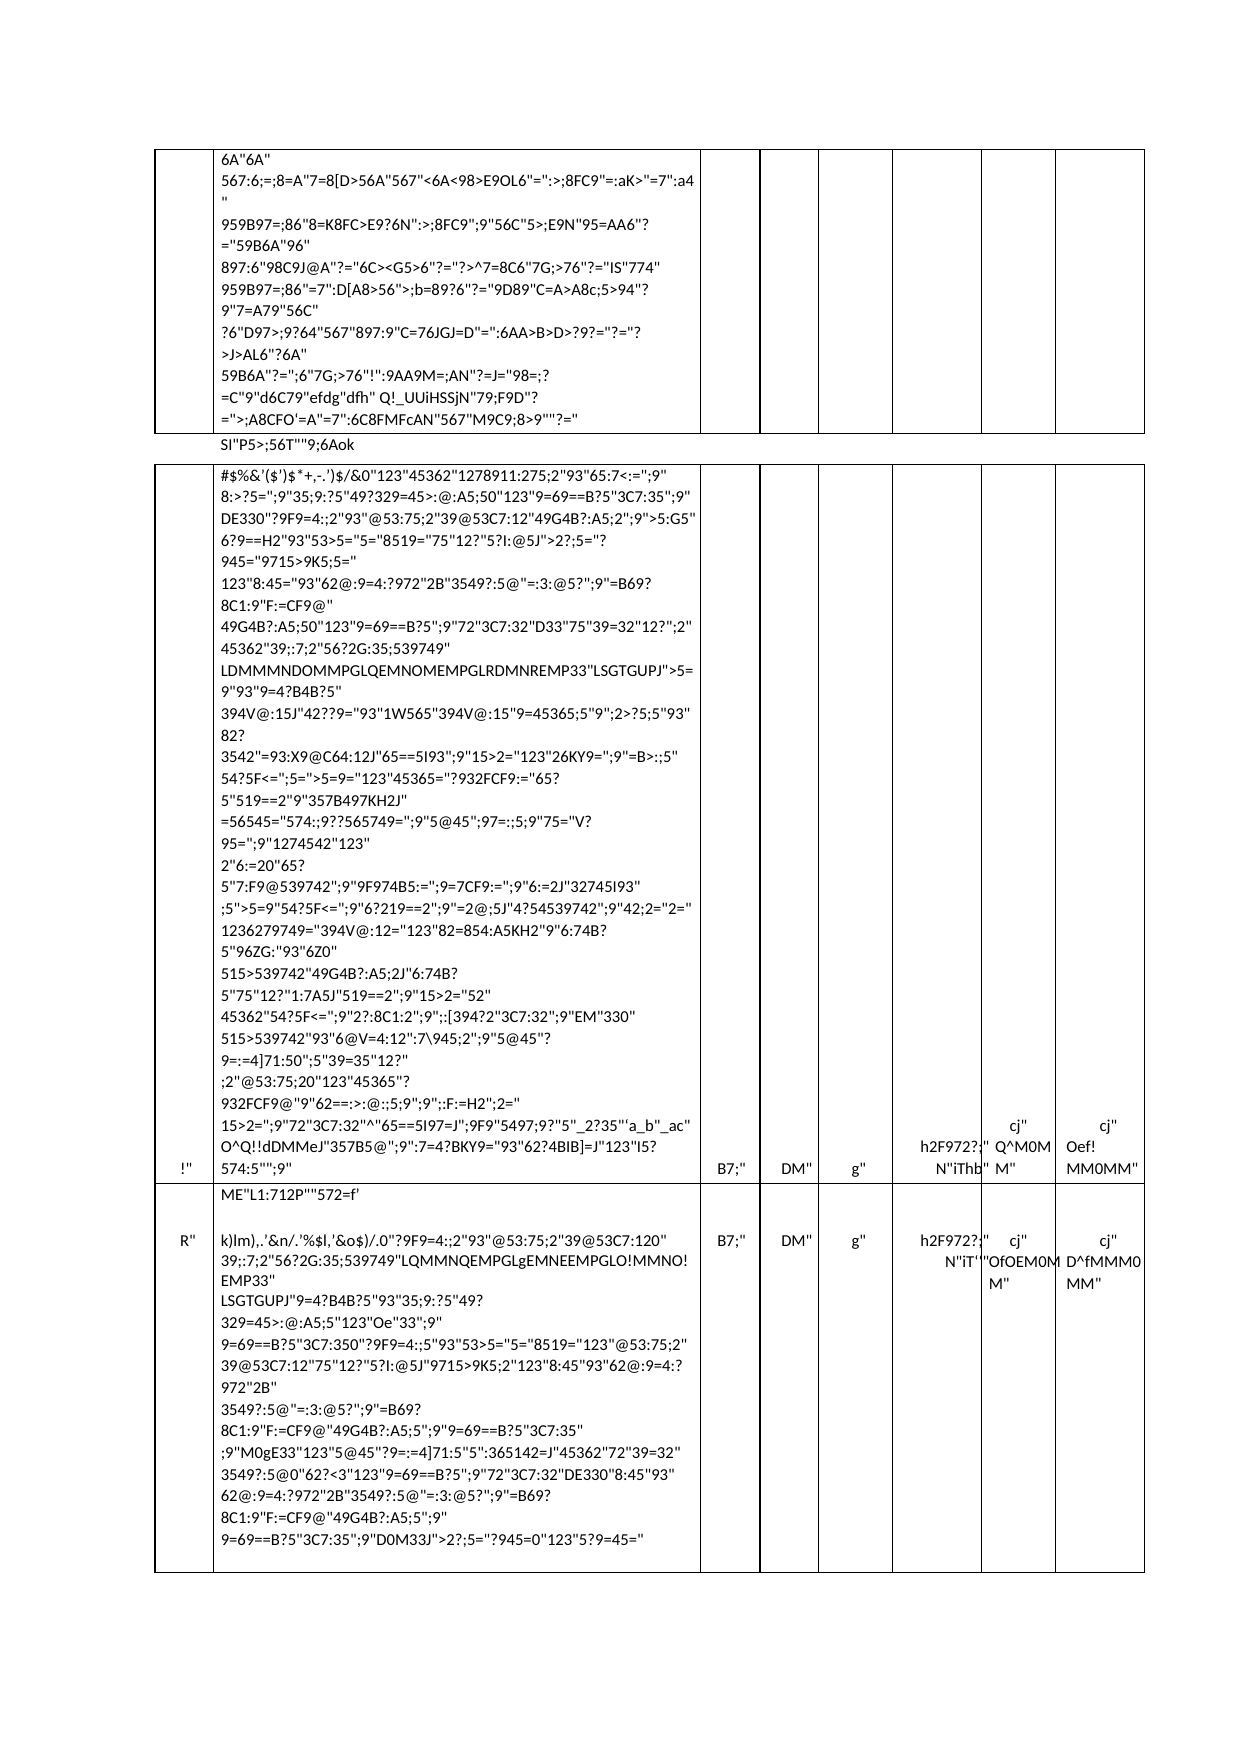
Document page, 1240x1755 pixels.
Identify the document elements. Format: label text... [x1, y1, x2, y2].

table_cell [761, 150, 818, 433]
table_cell cj" OfOEM0MM" [982, 1230, 1055, 1572]
table_cell ME"L1:712P""572=f’ [214, 1184, 700, 1230]
table_header DM" [761, 465, 818, 1183]
table_header #$%&’($’)$*+,-.’)$/&0"123"45362"1278911:275;2"93"65:7<:=";9" 8:>?5=";9"35;9:?5"49?329=45>:@:A5;50"123"9=69==B?5"3C7:35";9" DE330"?9F9=4:;2"93"@53:75;2"39@53C7:12"49G4B?:A5;2";9">5:G5" 6?9==H2"93"53>5="5="8519="75"12?"5?I:@5J">2?;5="?945="9715>9K5;5=" 123"8:45="93"62@:9=4:?972"2B"3549?:5@"=:3:@5?";9"=B69?8C1:9"F:=CF9@" 49G4B?:A5;50"123"9=69==B?5";9"72"3C7:32"D33"75"39=32"12?";2" 45362"39;:7;2"56?2G:35;539749" LDMMMNDOMMPGLQEMNOMEMPGLRDMNREMP33"LSGTGUPJ">5=9"93"9=4?B4B?5" 394V@:15J"42??9="93"1W565"394V@:15"9=45365;5"9";2>?5;5"93" 82?3542"=93:X9@C64:12J"65==5I93";9"15>2="123"26KY9=";9"=B>:;5" 54?5F<=";5=">5=9="123"45365="?932FCF9:="65?5"519==2"9"357B497KH2J" =56545="574:;9??565749=";9"5@45";97=:;5;9"75="V?95=";9"1274542"123" 2"6:=20"65?5"7:F9@539742";9"9F974B5:=";9=7CF9:=";9"6:=2J"32745I93" ;5">5=9"54?5F<=";9"6?219==2";9"=2@;5J"4?54539742";9"42;2="2=" 1236279749="394V@:12="123"82=854:A5KH2"9"6:74B?5"96ZG:"93"6Z0" 515>539742"49G4B?:A5;2J"6:74B?5"75"12?"1:7A5J"519==2";9"15>2="52" 45362"54?5F<=";9"2?:8C1:2";9";:[394?2"3C7:32";9"EM"330" 515>539742"93"6@V=4:12":7\945;2";9"5@45"?9=:=4]71:50";5"39=35"12?" ;2"@53:75;20"123"45365"?932FCF9@"9"62==:>:@:;5;9";9";:F:=H2";2=" 15>2=";9"72"3C7:32"^"65==5I97=J";9F9"5497;9?"5"_2?35"‘a_b"_ac" O^Q!!dDMMeJ"357B5@";9":7=4?BKY9="93"62?4BIB]=J"123"I5?574:5"";9" [214, 465, 700, 1183]
table_cell k)lm),.’&n/.’%$l,’&o$)/.0"?9F9=4:;2"93"@53:75;2"39@53C7:120" 39;:7;2"56?2G:35;539749"LQMMNQEMPGLgEMNEEMPGLO!MMNO!EMP33" LSGTGUPJ"9=4?B4B?5"93"35;9:?5"49?329=45>:@:A5;5"123"Oe"33";9" 9=69==B?5"3C7:350"?9F9=4:;5"93"53>5="5="8519="123"@53:75;2" 39@53C7:12"75"12?"5?I:@5J"9715>9K5;2"123"8:45"93"62@:9=4:?972"2B" 3549?:5@"=:3:@5?";9"=B69?8C1:9"F:=CF9@"49G4B?:A5;5";9"9=69==B?5"3C7:35" ;9"M0gE33"123"5@45"?9=:=4]71:5"5":365142=J"45362"72"39=32" 3549?:5@0"62?<3"123"9=69==B?5";9"72"3C7:32"DE330"8:45"93" 62@:9=4:?972"2B"3549?:5@"=:3:@5?";9"=B69?8C1:9"F:=CF9@"49G4B?:A5;5";9" 9=69==B?5"3C7:35";9"D0M33J">2?;5="?945=0"123"5?9=45=" [214, 1230, 700, 1572]
table_cell l6J=;6C?" V"mYlg" [893, 150, 981, 433]
table_header h2F972?;" N"iThb" [893, 465, 981, 1183]
table_cell [156, 150, 213, 433]
table_cell [819, 1184, 892, 1230]
table_cell 6A"6A" 567:6;=;8=A"7=8[D>56A"567"<6A<98>E9OL6"=":>;8FC9"=:aK>"=7":a4" 959B97=;86"8=K8FC>E9?6N":>;8FC9";9"56C"5>;E9N"95=AA6"?="59B6A"96" 897:6"98C9J@A"?="6C><G5>6"?="?>^7=8C6"7G;>76"?="IS"774" 959B97=;86"=7":D[A8>56">;b=89?6"?="9D89"C=A>A8c;5>94"?9"7=A79"56C" ?6"D97>;9?64"567"897:9"C=76JGJ=D"=":6AA>B>D>?9?="?="?>J>AL6"?6A" 59B6A"?=";6"7G;>76"!":9AA9M=;AN"?=J="98=;?=C"9"d6C79"efdg"dfh" Q!_UUiHSSjN"79;F9D"?=">;A8CFO‘=A"=7":6C8FMFcAN"567"M9C9;8>9""?=" [214, 150, 700, 433]
table_cell cj" D^fMMM0MM" [1056, 1230, 1144, 1572]
table_header g" [819, 465, 892, 1183]
table_cell R" [156, 1230, 213, 1572]
table_header cj" Oef!MM0MM" [1056, 465, 1144, 1183]
table_cell g" [819, 1230, 892, 1572]
table_cell [156, 1184, 213, 1230]
text SI"P5>;56T""9;6Aok [220, 434, 1142, 454]
table_cell h2F972?;" N"iT‘‘" [893, 1230, 981, 1572]
table_cell [982, 1184, 1055, 1230]
table_cell [701, 150, 759, 433]
table_cell [1056, 1184, 1144, 1230]
table_cell [701, 1184, 759, 1230]
table_cell hn" _RS4SS" [982, 150, 1055, 433]
table_header !" [156, 465, 213, 1183]
table_cell [761, 1184, 818, 1230]
table_cell [819, 150, 892, 433]
table_cell B7;" [701, 1230, 759, 1572]
table_cell DM" [761, 1230, 818, 1572]
table_cell [893, 1184, 981, 1230]
table_header cj" Q^M0MM" [982, 465, 1055, 1183]
table_cell [1056, 150, 1144, 433]
table_header B7;" [701, 465, 759, 1183]
